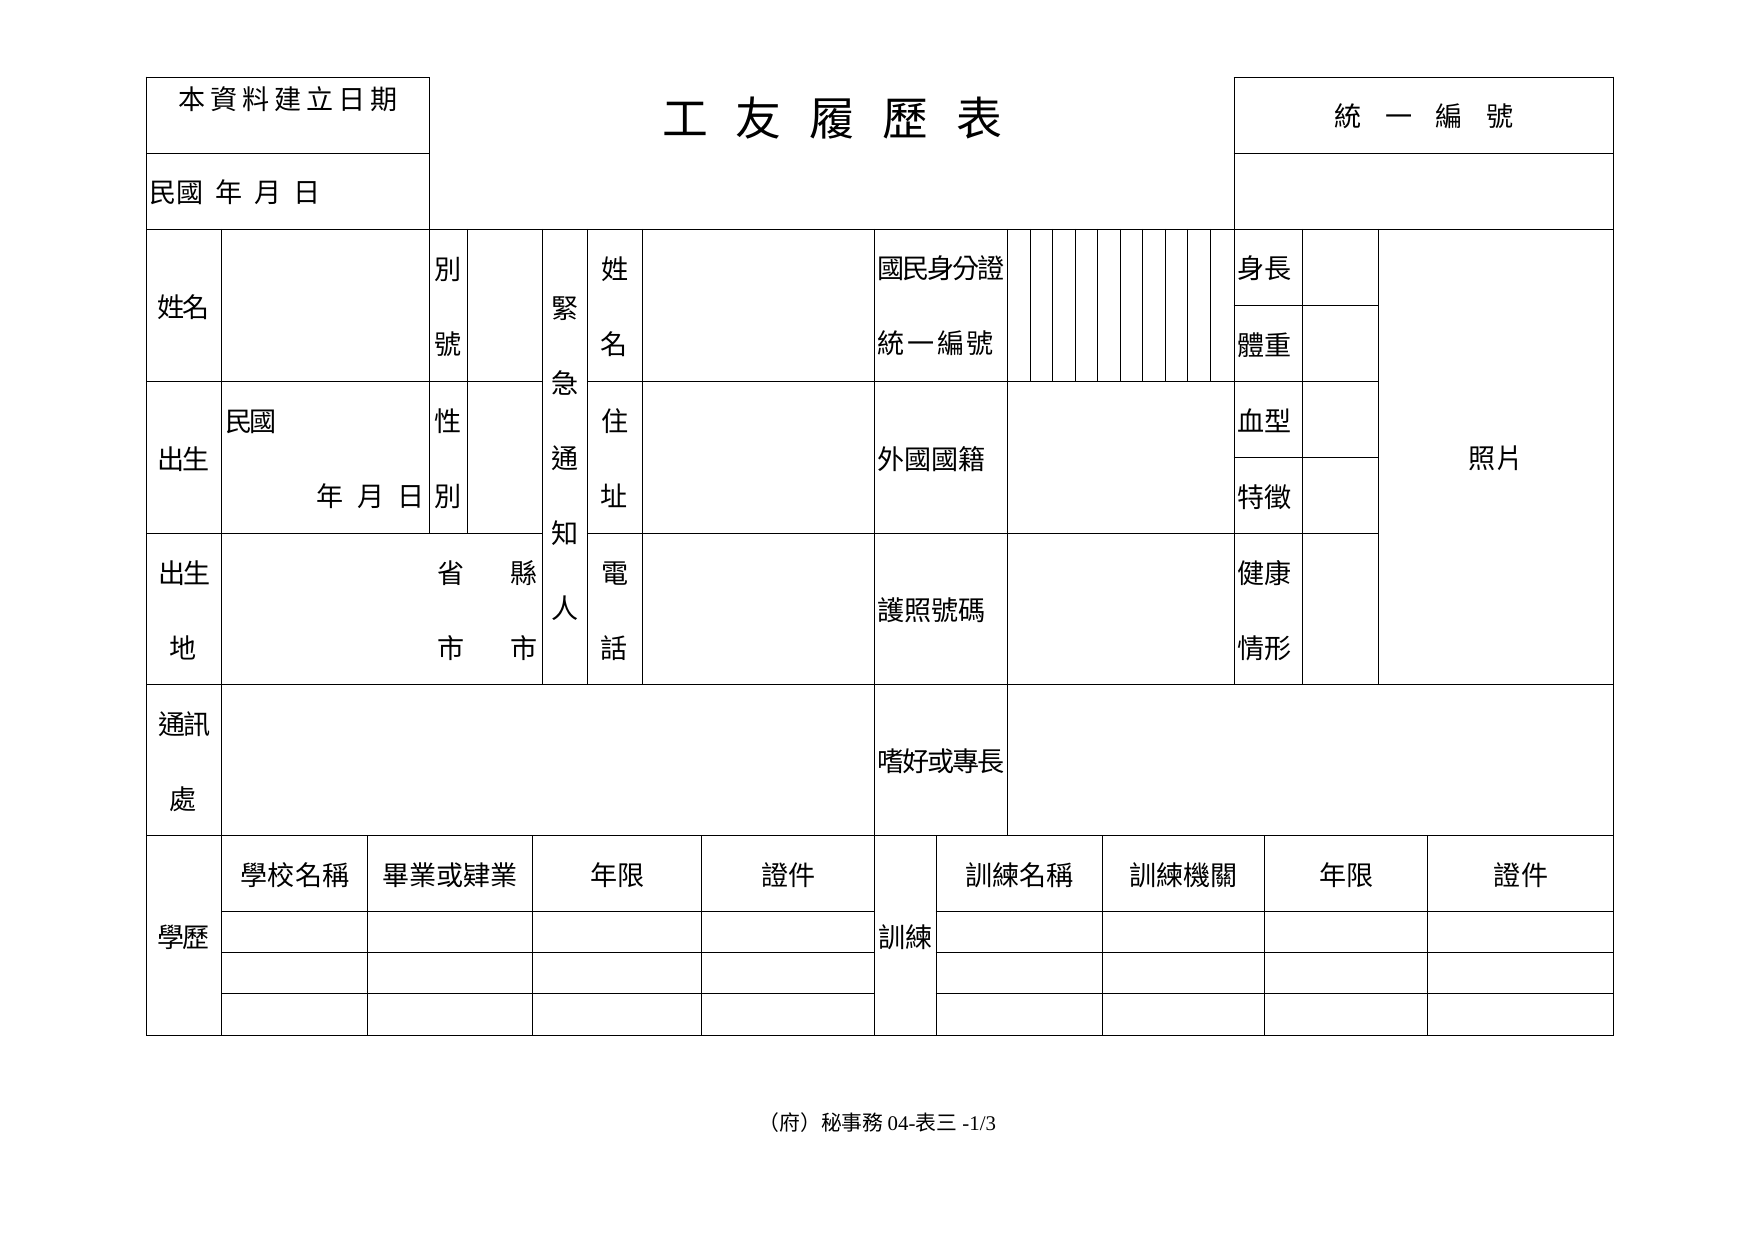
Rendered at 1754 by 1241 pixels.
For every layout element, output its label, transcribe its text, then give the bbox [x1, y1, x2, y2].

table_cell [222, 953, 367, 992]
table_cell 身長 [1235, 230, 1302, 305]
table_cell [1303, 534, 1378, 684]
table_cell [1103, 994, 1264, 1035]
table_cell 緊急通知人 [543, 230, 587, 684]
table_cell 姓名 [147, 230, 221, 381]
table_cell 照片 [1379, 230, 1613, 684]
table_header 統一編號 [1235, 78, 1613, 153]
table_cell [937, 994, 1102, 1035]
table_cell [1076, 230, 1097, 381]
table_cell 外國國籍 [875, 382, 1007, 533]
table_cell 學歷 [147, 836, 221, 1035]
table_cell [1121, 230, 1142, 381]
table_cell [1188, 230, 1210, 381]
table_cell 學校名稱 [222, 836, 367, 911]
table_cell [1008, 534, 1234, 684]
table_cell [1211, 230, 1234, 381]
table_cell 年限 [533, 836, 701, 911]
table_cell [1008, 230, 1030, 381]
table_cell [1008, 382, 1234, 533]
table_cell [1303, 306, 1378, 381]
table_cell 出生地 [147, 534, 221, 684]
table_cell 年限 [1265, 836, 1427, 911]
table_cell [1053, 230, 1075, 381]
table_cell [222, 685, 874, 835]
table_cell [1303, 458, 1378, 533]
table_cell [643, 534, 874, 684]
table_cell [533, 994, 701, 1035]
table_cell 性 別 [430, 382, 467, 533]
table_cell [1008, 685, 1613, 835]
table_cell [368, 953, 532, 992]
table_cell [937, 912, 1102, 952]
table_cell [222, 230, 429, 381]
table_cell [1265, 912, 1427, 952]
table_cell 訓練名稱 [937, 836, 1102, 911]
table_cell [1143, 230, 1165, 381]
table_cell [1265, 953, 1427, 992]
table_cell [1303, 382, 1378, 457]
table_cell [1098, 230, 1120, 381]
table_cell 別 號 [430, 230, 467, 381]
table_cell [1428, 912, 1613, 952]
table_cell [1265, 994, 1427, 1035]
table_cell 訓練 [875, 836, 936, 1035]
table_cell 健康情形 [1235, 534, 1302, 684]
table_cell [1428, 994, 1613, 1035]
table_cell [1103, 912, 1264, 952]
table_cell 血型 [1235, 382, 1302, 457]
table_cell 出生 [147, 382, 221, 533]
table_header 工友履歷表 [430, 77, 1234, 229]
table_cell [937, 953, 1102, 992]
table_cell 住址 [588, 382, 642, 533]
table_cell 體重 [1235, 306, 1302, 381]
table_cell [702, 912, 874, 952]
table_cell [1303, 230, 1378, 305]
table_cell 省 縣 市 市 [222, 534, 542, 684]
table_cell [1031, 230, 1052, 381]
table_cell 國民身分證統一編號 [875, 230, 1007, 381]
table_cell 姓名 [588, 230, 642, 381]
table_cell 畢業或肄業 [368, 836, 532, 911]
table_cell 民國 年 月 日 [222, 382, 429, 533]
table_cell [643, 382, 874, 533]
table_cell 嗜好或專長 [875, 685, 1007, 835]
table_cell 證件 [702, 836, 874, 911]
table_cell [222, 912, 367, 952]
table_cell 通訊處 [147, 685, 221, 835]
table_cell [533, 953, 701, 992]
table_cell [1166, 230, 1187, 381]
table_cell [643, 230, 874, 381]
table_cell [468, 382, 542, 533]
table_cell [1103, 953, 1264, 992]
table_cell 電話 [588, 534, 642, 684]
table_cell [1235, 154, 1613, 229]
table_cell 民國 年 月 日 [147, 154, 429, 229]
table_cell [222, 994, 367, 1035]
table_cell 訓練機關 [1103, 836, 1264, 911]
table_cell [533, 912, 701, 952]
table_cell 護照號碼 [875, 534, 1007, 684]
table_cell [468, 230, 542, 381]
table_header 本資料建立日期 [147, 78, 429, 153]
table_cell [368, 994, 532, 1035]
table_cell [702, 953, 874, 992]
table_cell 特徵 [1235, 458, 1302, 533]
table_cell [702, 994, 874, 1035]
table_cell 證件 [1428, 836, 1613, 911]
table_cell [368, 912, 532, 952]
table_cell [1428, 953, 1613, 992]
